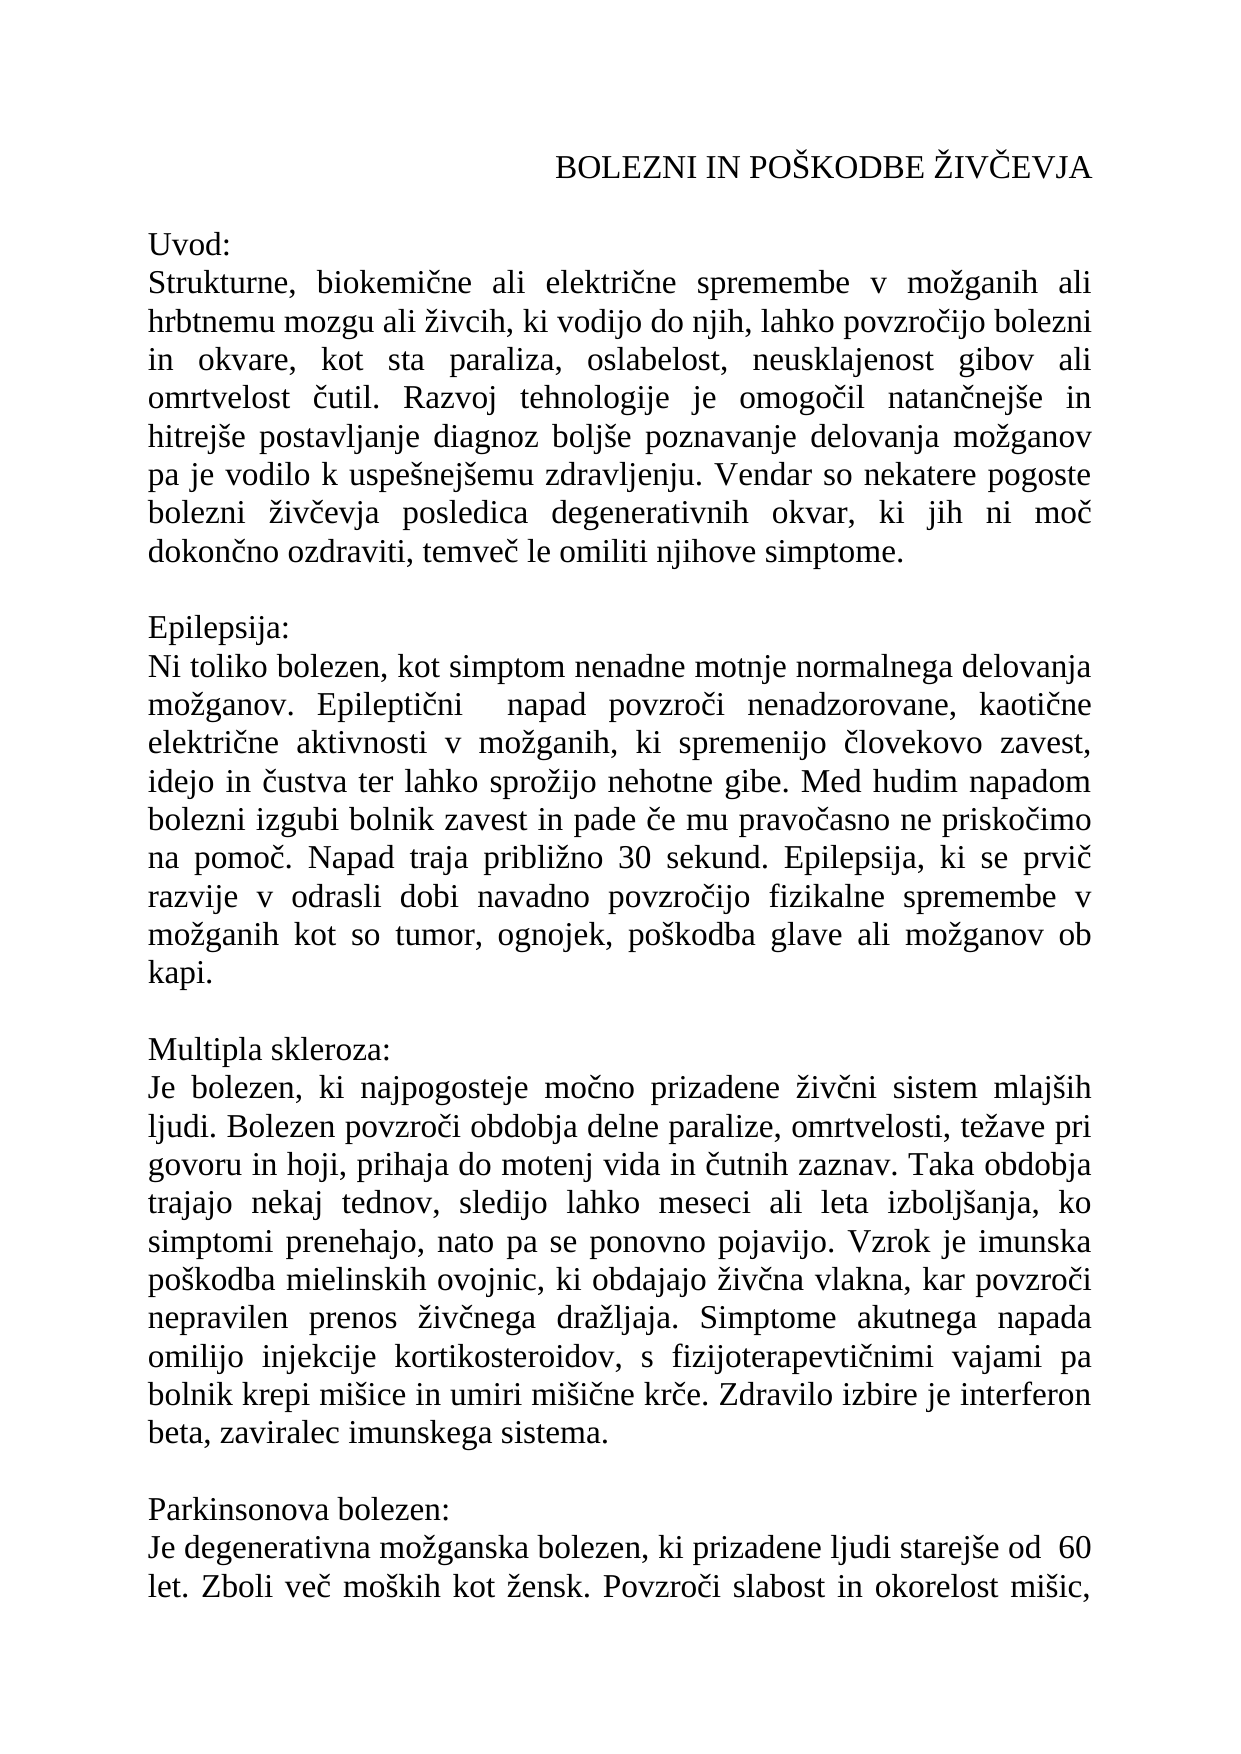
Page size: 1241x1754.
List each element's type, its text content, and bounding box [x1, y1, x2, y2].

text Ni toliko bolezen, kot simptom nenadne motnje normalnega delovanja možganov. Epileptični napad povzroči nenadzorovane, kaotične električne aktivnosti v možganih, ki spremenijo človekovo zavest, idejo in čustva ter lahko sprožijo nehotne gibe. Med hudim napadom bolezni izgubi bolnik zavest in pade če mu pravočasno ne priskočimo na pomoč. Napad traja približno 30 sekund. Epilepsija, ki se prvič razvije v odrasli dobi navadno povzročijo fizikalne spremembe v možganih kot so tumor, ognojek, poškodba glave ali možganov ob kapi. [148, 646, 1093, 991]
text Uvod: [148, 224, 1093, 263]
text Multipla skleroza: [148, 1029, 1093, 1068]
text BOLEZNI IN POŠKODBE ŽIVČEVJA [148, 148, 1093, 186]
text Je degenerativna možganska bolezen, ki prizadene ljudi starejše od 60 let. Zboli več moških kot žensk. Povzroči slabost in okorelost mišic, [148, 1528, 1093, 1604]
text Parkinsonova bolezen: [148, 1489, 1093, 1528]
text Je bolezen, ki najpogosteje močno prizadene živčni sistem mlajših ljudi. Bolezen povzroči obdobja delne paralize, omrtvelosti, težave pri govoru in hoji, prihaja do motenj vida in čutnih zaznav. Taka obdobja trajajo nekaj tednov, sledijo lahko meseci ali leta izboljšanja, ko simptomi prenehajo, nato pa se ponovno pojavijo. Vzrok je imunska poškodba mielinskih ovojnic, ki obdajajo živčna vlakna, kar povzroči nepravilen prenos živčnega dražljaja. Simptome akutnega napada omilijo injekcije kortikosteroidov, s fizijoterapevtičnimi vajami pa bolnik krepi mišice in umiri mišične krče. Zdravilo izbire je interferon beta, zaviralec imunskega sistema. [148, 1068, 1093, 1451]
text Strukturne, biokemične ali električne spremembe v možganih ali hrbtnemu mozgu ali živcih, ki vodijo do njih, lahko povzročijo bolezni in okvare, kot sta paraliza, oslabelost, neusklajenost gibov ali omrtvelost čutil. Razvoj tehnologije je omogočil natančnejše in hitrejše postavljanje diagnoz boljše poznavanje delovanja možganov pa je vodilo k uspešnejšemu zdravljenju. Vendar so nekatere pogoste bolezni živčevja posledica degenerativnih okvar, ki jih ni moč dokončno ozdraviti, temveč le omiliti njihove simptome. [148, 263, 1093, 569]
text Epilepsija: [148, 608, 1093, 646]
